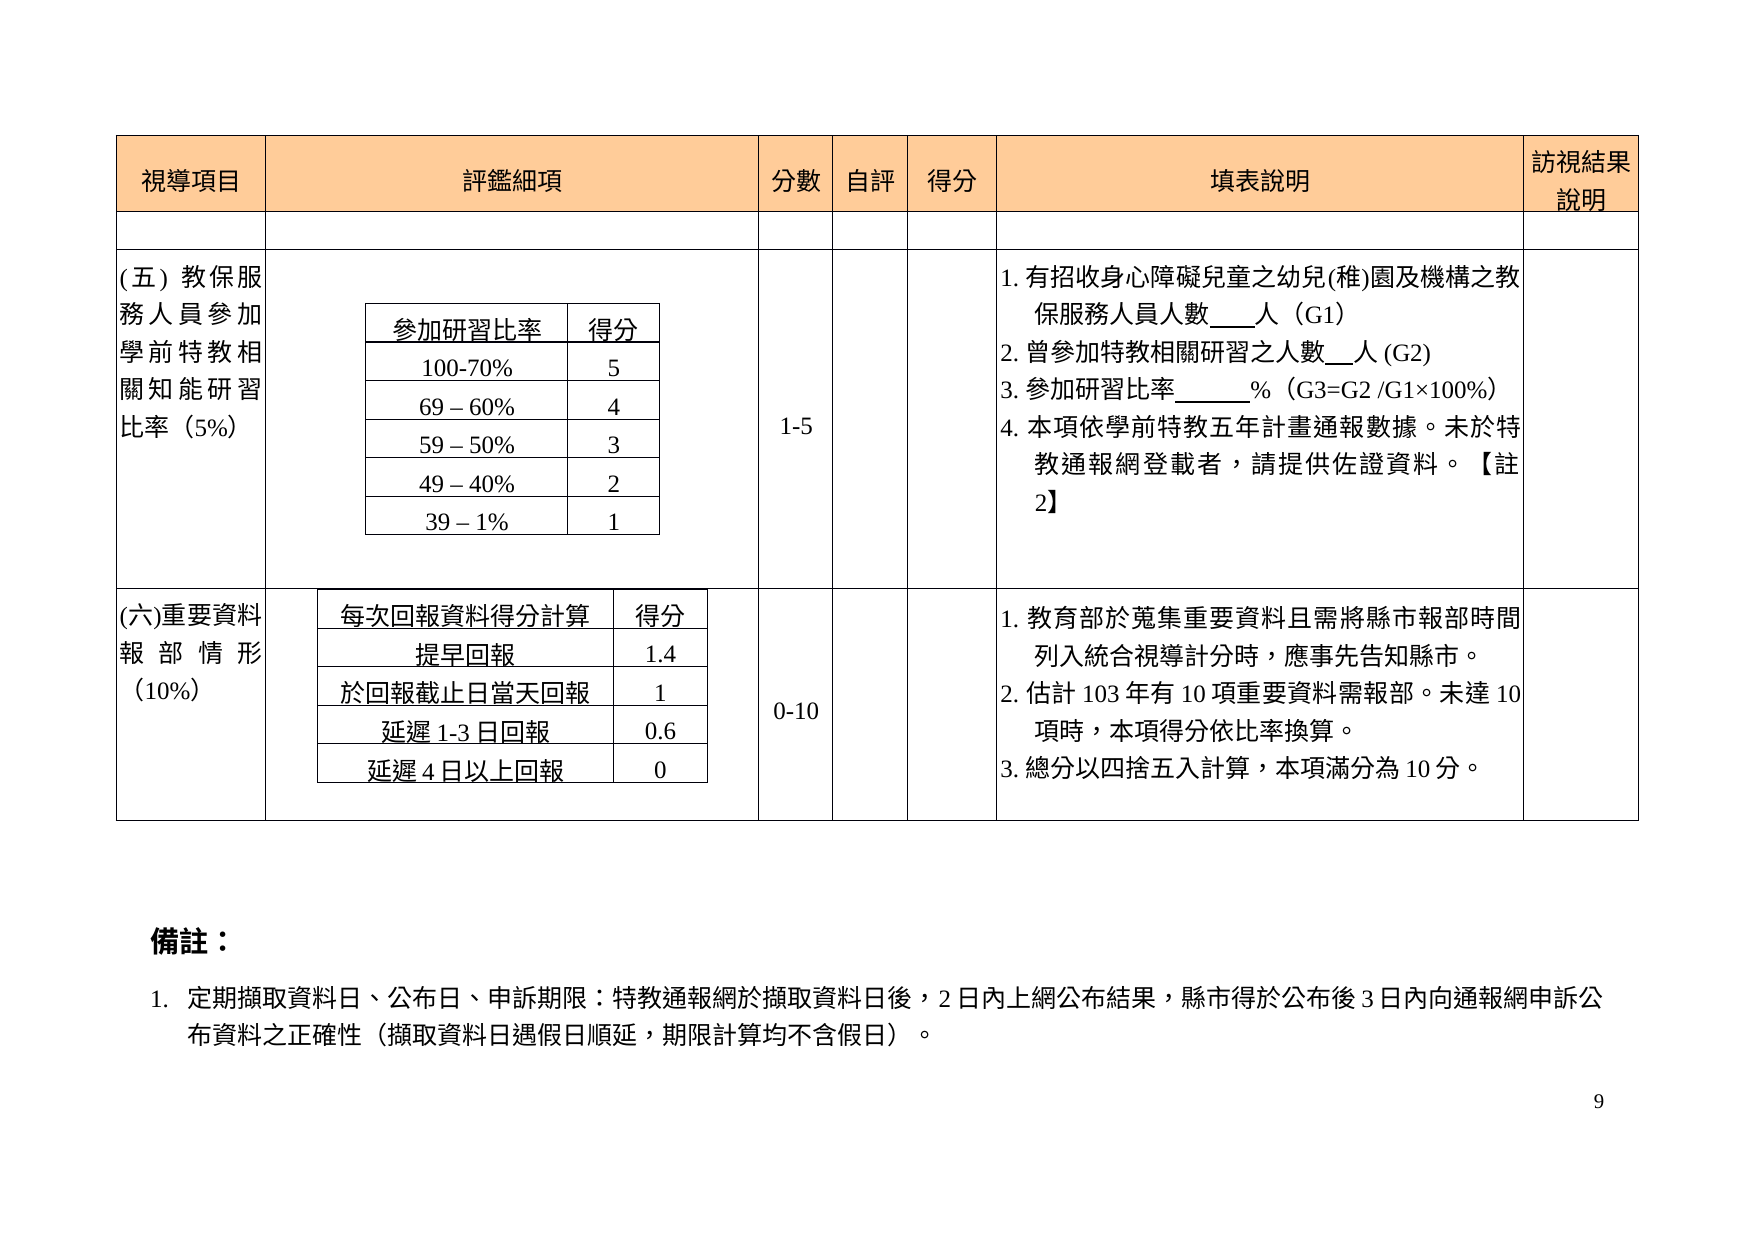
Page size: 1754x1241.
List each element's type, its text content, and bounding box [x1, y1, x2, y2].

table_cell 1.4 [614, 629, 707, 666]
table_header 訪視結果說明 [1524, 136, 1638, 211]
table_cell 1. 有招收身心障礙兒童之幼兒(稚)園及機構之教保服務人員人數 人（G1） 2. 曾參加特教相關研習之人數 人 (G2) 3. 參加研習比率 %（G3=G2 /G1×100%） 4. 本項依學前特教五年計畫通報數據。未於特教通報網登載者，請提供佐證資料。【註2】 [997, 250, 1523, 588]
table_cell 0-10 [759, 589, 832, 820]
table_cell 延遲4日以上回報 [318, 744, 613, 782]
table_cell 提早回報 [318, 629, 613, 666]
text 備註： [150, 896, 1604, 971]
table_header 視導項目 [117, 136, 265, 211]
table_cell 0.6 [614, 706, 707, 743]
table_cell 59 – 50% [366, 420, 567, 457]
table_cell [1524, 212, 1638, 249]
table_cell 3 [568, 420, 659, 457]
table_cell [117, 212, 265, 249]
table_header 填表說明 [997, 136, 1523, 211]
table_cell 49 – 40% [366, 458, 567, 496]
table_cell 5 [568, 343, 659, 380]
table_cell 100-70% [366, 343, 567, 380]
table_cell 1-5 [759, 250, 832, 588]
table_cell 1 [568, 497, 659, 534]
table_header 分數 [759, 136, 832, 211]
table_cell (六)重要資料報部情形（10%） [117, 589, 265, 820]
table_cell [908, 250, 996, 588]
table_cell 於回報截止日當天回報 [318, 667, 613, 704]
table_header 參加研習比率 [366, 304, 567, 341]
table_cell (五) 教保服務人員參加學前特教相關知能研習比率（5%） [117, 250, 265, 588]
table_header 得分 [614, 590, 707, 627]
table_cell 0 [614, 744, 707, 782]
list 定期擷取資料日、公布日、申訴期限：特教通報網於擷取資料日後，2日內上網公布結果，縣市得於公布後3日內向通報網申訴公布資料之正確性（擷取資料日遇假日順延，期限計算均不含假日）。 [150, 971, 1604, 1046]
table_cell [266, 212, 758, 249]
table_header 每次回報資料得分計算 [318, 590, 613, 627]
table_cell [833, 250, 907, 588]
table_header 得分 [568, 304, 659, 341]
table_cell [833, 212, 907, 249]
table_cell 4 [568, 381, 659, 418]
table_cell [908, 212, 996, 249]
table_cell 1 [614, 667, 707, 704]
table_cell [759, 212, 832, 249]
table_cell [908, 589, 996, 820]
table_cell [1524, 589, 1638, 820]
table_cell [833, 589, 907, 820]
table_cell 1. 教育部於蒐集重要資料且需將縣市報部時間列入統合視導計分時，應事先告知縣市。 2. 估計103年有10項重要資料需報部。未達10項時，本項得分依比率換算。 3. 總分以四捨五入計算，本項滿分為10分。 [997, 589, 1523, 820]
table_cell 69 – 60% [366, 381, 567, 418]
table_header 評鑑細項 [266, 136, 758, 211]
table_cell 39 – 1% [366, 497, 567, 534]
table_cell [997, 212, 1523, 249]
table_cell 2 [568, 458, 659, 496]
table_header 得分 [908, 136, 996, 211]
table_cell [266, 589, 758, 820]
table_cell [1524, 250, 1638, 588]
table_cell [266, 250, 758, 588]
table_cell 延遲1-3日回報 [318, 706, 613, 743]
table_header 自評 [833, 136, 907, 211]
